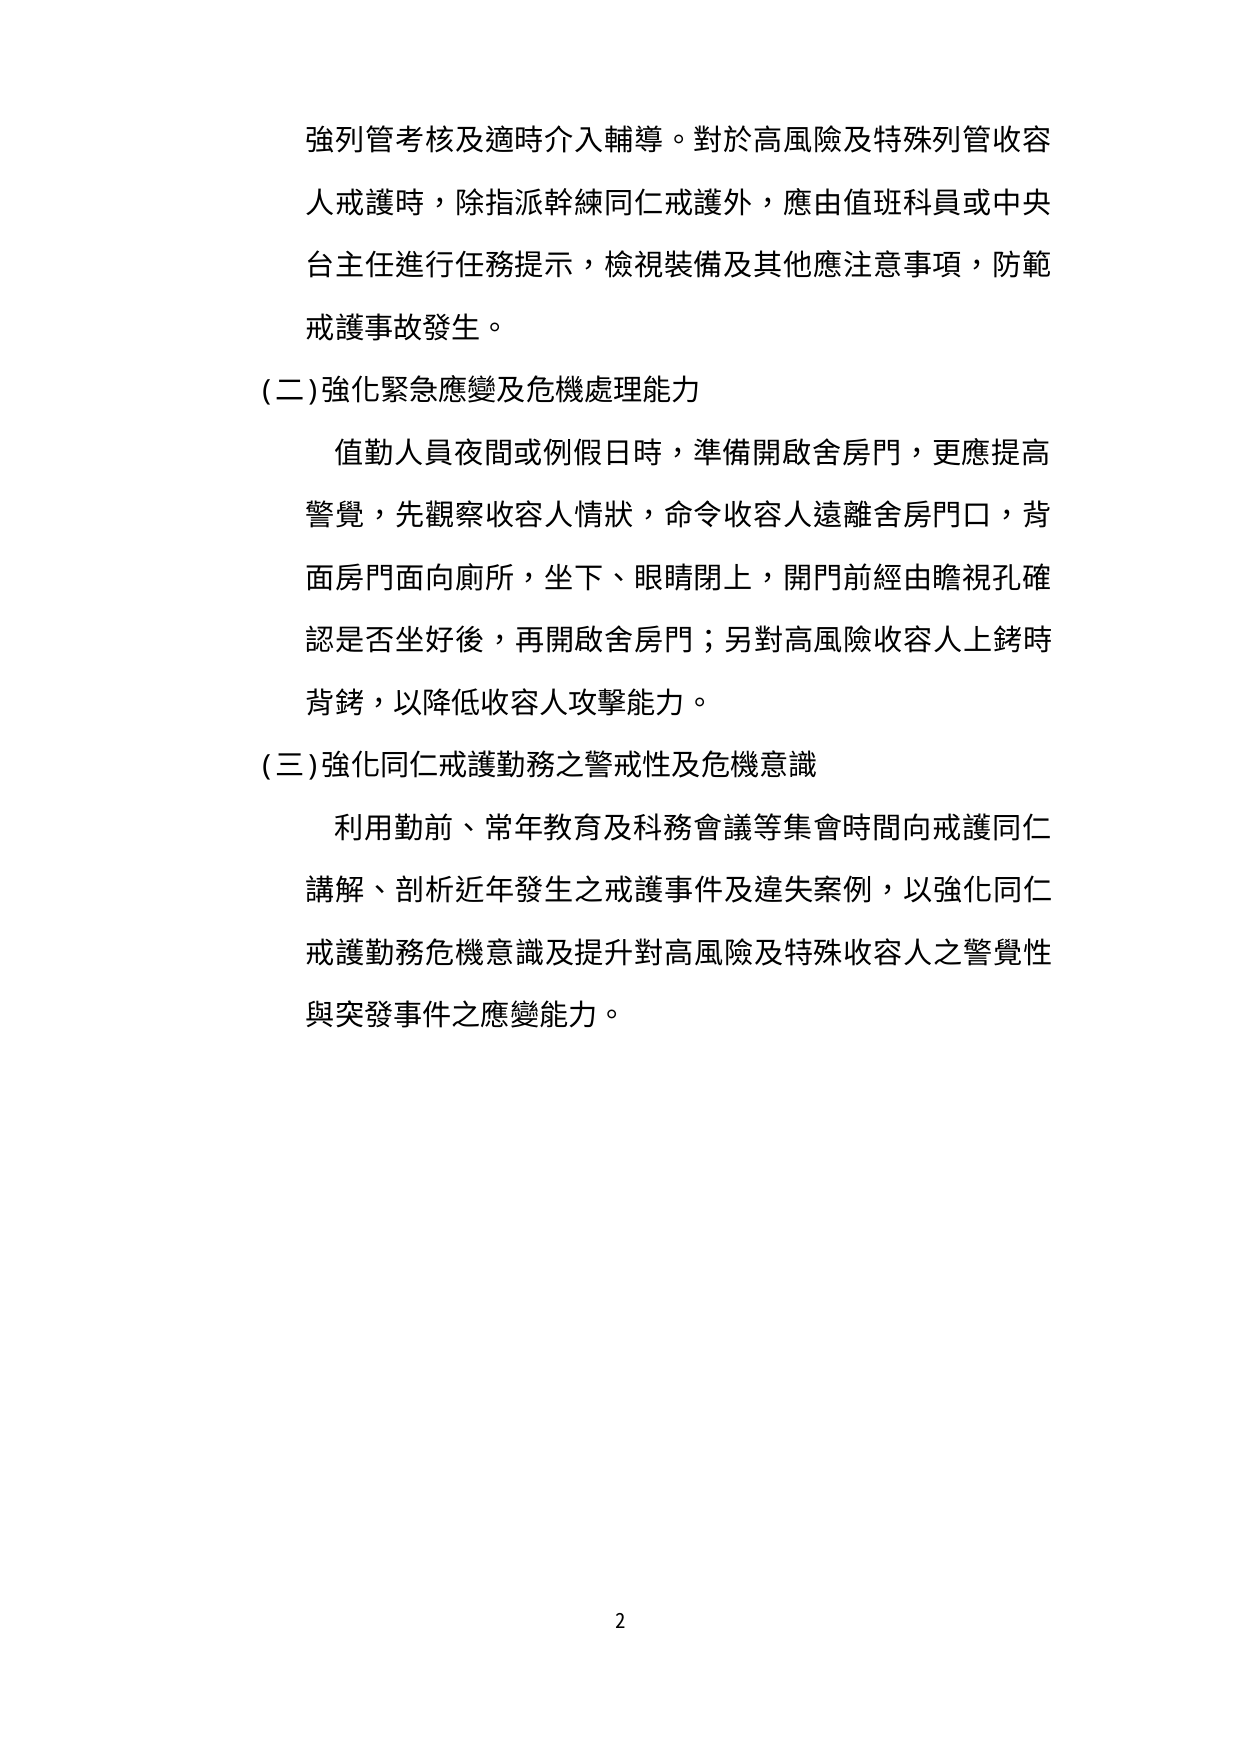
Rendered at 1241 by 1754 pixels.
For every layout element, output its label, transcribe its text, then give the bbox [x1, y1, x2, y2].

text (二)強化緊急應變及危機處理能力 [187, 346, 1053, 409]
text 利用勤前、常年教育及科務會議等集會時間向戒護同仁講解、剖析近年發生之戒護事件及違失案例，以強化同仁戒護勤務危機意識及提升對高風險及特殊收容人之警覺性與突發事件之應變能力。 [187, 784, 1053, 1034]
text (三)強化同仁戒護勤務之警戒性及危機意識 [187, 721, 1053, 784]
text 強列管考核及適時介入輔導。對於高風險及特殊列管收容人戒護時，除指派幹練同仁戒護外，應由值班科員或中央台主任進行任務提示，檢視裝備及其他應注意事項，防範戒護事故發生。 [187, 96, 1053, 346]
text 值勤人員夜間或例假日時，準備開啟舍房門，更應提高警覺，先觀察收容人情狀，命令收容人遠離舍房門口，背面房門面向廁所，坐下、眼睛閉上，開門前經由瞻視孔確認是否坐好後，再開啟舍房門；另對高風險收容人上銬時背銬，以降低收容人攻擊能力。 [187, 409, 1053, 721]
